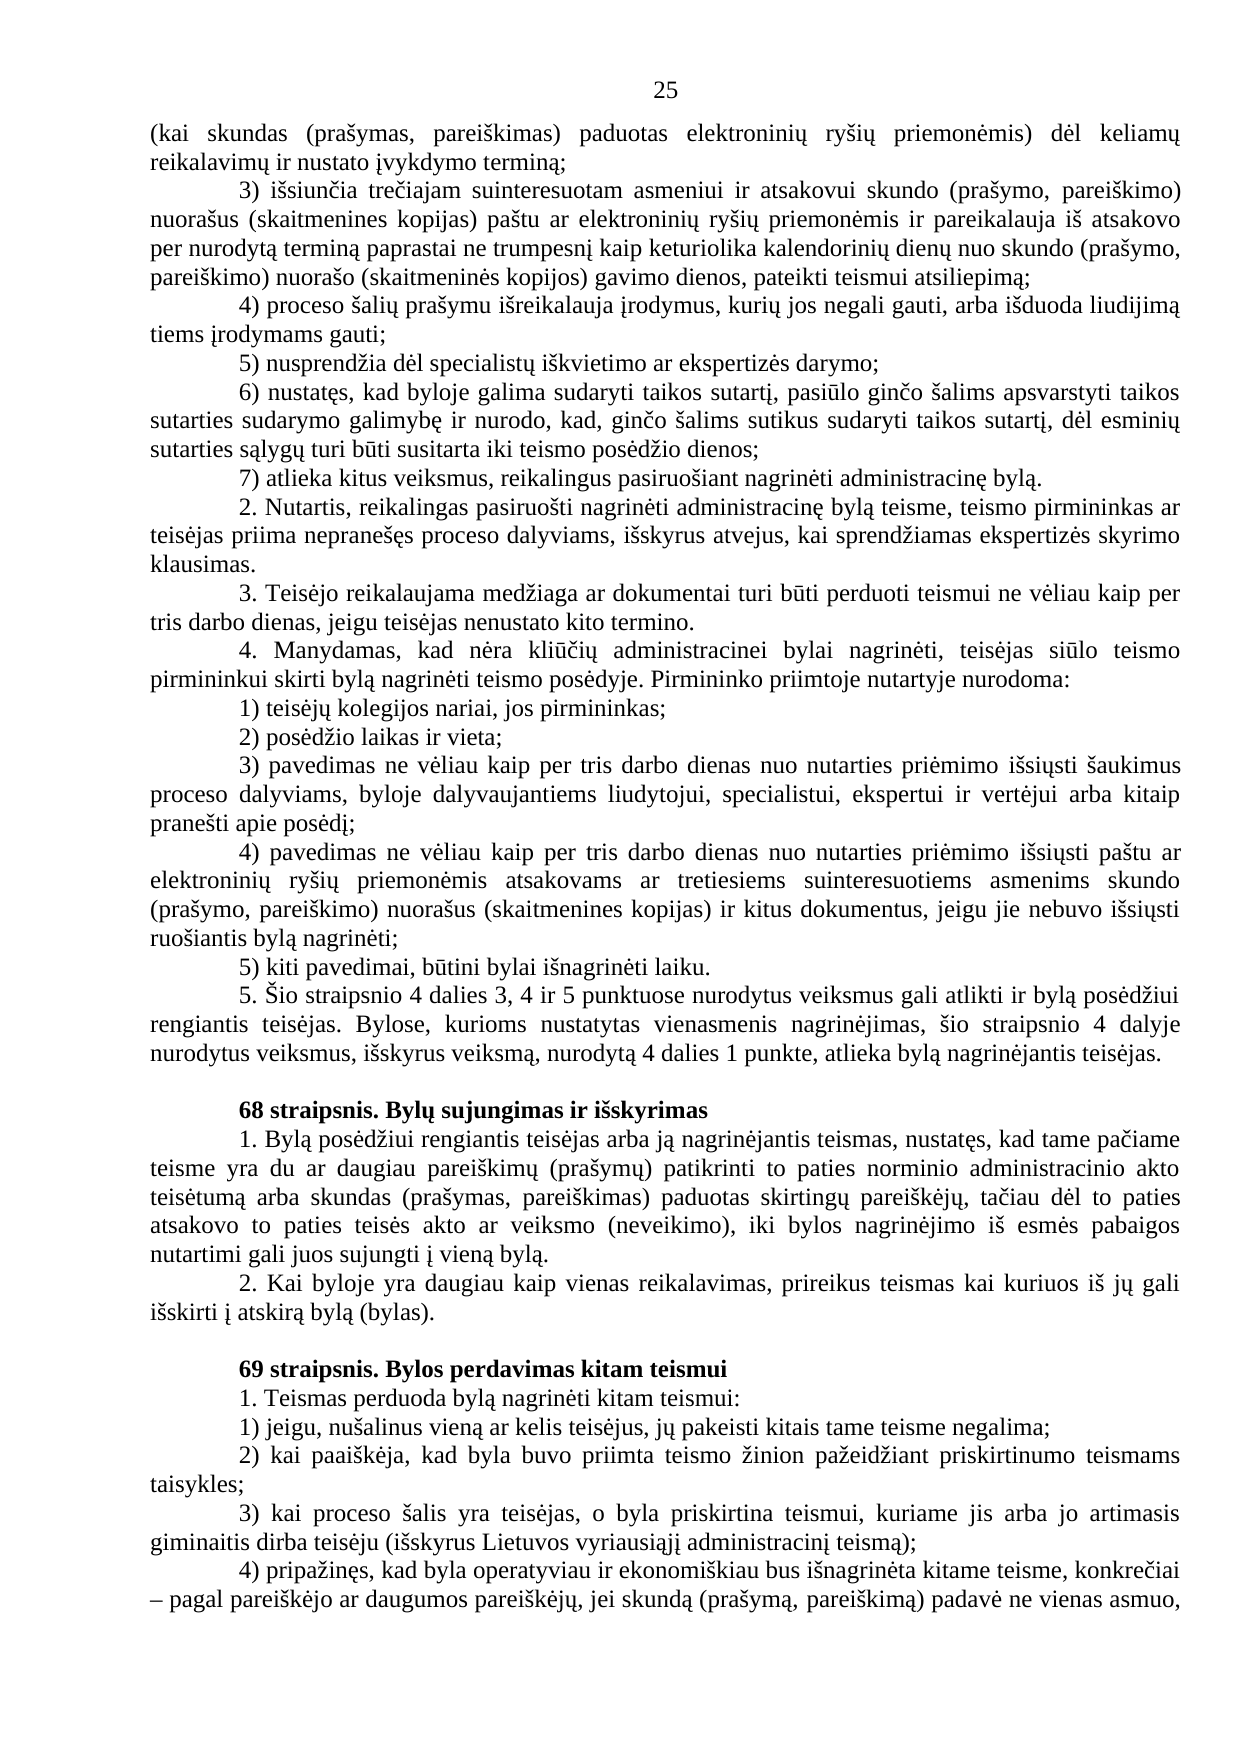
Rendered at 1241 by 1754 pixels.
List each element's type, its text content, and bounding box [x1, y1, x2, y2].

text 3. Teisėjo reikalaujama medžiaga ar dokumentai turi būti perduoti teismui ne vėliau kaip per tris darbo dienas, jeigu teisėjas nenustato kito termino. [150, 578, 1181, 636]
text 1. Bylą posėdžiui rengiantis teisėjas arba ją nagrinėjantis teismas, nustatęs, kad tame pačiame teisme yra du ar daugiau pareiškimų (prašymų) patikrinti to paties norminio administracinio akto teisėtumą arba skundas (prašymas, pareiškimas) paduotas skirtingų pareiškėjų, tačiau dėl to paties atsakovo to paties teisės akto ar veiksmo (neveikimo), iki bylos nagrinėjimo iš esmės pabaigos nutartimi gali juos sujungti į vieną bylą. [150, 1124, 1181, 1268]
text 4) pavedimas ne vėliau kaip per tris darbo dienas nuo nutarties priėmimo išsiųsti paštu ar elektroninių ryšių priemonėmis atsakovams ar tretiesiems suinteresuotiems asmenims skundo (prašymo, pareiškimo) nuorašus (skaitmenines kopijas) ir kitus dokumentus, jeigu jie nebuvo išsiųsti ruošiantis bylą nagrinėti; [150, 837, 1181, 952]
text 3) išsiunčia trečiajam suinteresuotam asmeniui ir atsakovui skundo (prašymo, pareiškimo) nuorašus (skaitmenines kopijas) paštu ar elektroninių ryšių priemonėmis ir pareikalauja iš atsakovo per nurodytą terminą paprastai ne trumpesnį kaip keturiolika kalendorinių dienų nuo skundo (prašymo, pareiškimo) nuorašo (skaitmeninės kopijos) gavimo dienos, pateikti teismui atsiliepimą; [150, 176, 1181, 291]
text (kai skundas (prašymas, pareiškimas) paduotas elektroninių ryšių priemonėmis) dėl keliamų reikalavimų ir nustato įvykdymo terminą; [150, 118, 1181, 176]
text 5) kiti pavedimai, būtini bylai išnagrinėti laiku. [150, 952, 1181, 981]
text 5) nusprendžia dėl specialistų iškvietimo ar ekspertizės darymo; [150, 348, 1181, 377]
text 4) pripažinęs, kad byla operatyviau ir ekonomiškiau bus išnagrinėta kitame teisme, konkrečiai – pagal pareiškėjo ar daugumos pareiškėjų, jei skundą (prašymą, pareiškimą) padavė ne vienas asmuo, [150, 1556, 1181, 1613]
text 5. Šio straipsnio 4 dalies 3, 4 ir 5 punktuose nurodytus veiksmus gali atlikti ir bylą posėdžiui rengiantis teisėjas. Bylose, kurioms nustatytas vienasmenis nagrinėjimas, šio straipsnio 4 dalyje nurodytus veiksmus, išskyrus veiksmą, nurodytą 4 dalies 1 punkte, atlieka bylą nagrinėjantis teisėjas. [150, 981, 1181, 1067]
text 6) nustatęs, kad byloje galima sudaryti taikos sutartį, pasiūlo ginčo šalims apsvarstyti taikos sutarties sudarymo galimybę ir nurodo, kad, ginčo šalims sutikus sudaryti taikos sutartį, dėl esminių sutarties sąlygų turi būti susitarta iki teismo posėdžio dienos; [150, 377, 1181, 463]
text 2) kai paaiškėja, kad byla buvo priimta teismo žinion pažeidžiant priskirtinumo teismams taisykles; [150, 1441, 1181, 1498]
text 2. Kai byloje yra daugiau kaip vienas reikalavimas, prireikus teismas kai kuriuos iš jų gali išskirti į atskirą bylą (bylas). [150, 1268, 1181, 1326]
text 1. Teismas perduoda bylą nagrinėti kitam teismui: [150, 1383, 1181, 1412]
text 2) posėdžio laikas ir vieta; [150, 722, 1181, 751]
text 4. Manydamas, kad nėra kliūčių administracinei bylai nagrinėti, teisėjas siūlo teismo pirmininkui skirti bylą nagrinėti teismo posėdyje. Pirmininko priimtoje nutartyje nurodoma: [150, 636, 1181, 693]
text 69 straipsnis. Bylos perdavimas kitam teismui [150, 1354, 1183, 1383]
text 3) pavedimas ne vėliau kaip per tris darbo dienas nuo nutarties priėmimo išsiųsti šaukimus proceso dalyviams, byloje dalyvaujantiems liudytojui, specialistui, ekspertui ir vertėjui arba kitaip pranešti apie posėdį; [150, 751, 1181, 837]
text 2. Nutartis, reikalingas pasiruošti nagrinėti administracinę bylą teisme, teismo pirmininkas ar teisėjas priima nepranešęs proceso dalyviams, išskyrus atvejus, kai sprendžiamas ekspertizės skyrimo klausimas. [150, 492, 1181, 578]
text 4) proceso šalių prašymu išreikalauja įrodymus, kurių jos negali gauti, arba išduoda liudijimą tiems įrodymams gauti; [150, 291, 1181, 348]
text 1) jeigu, nušalinus vieną ar kelis teisėjus, jų pakeisti kitais tame teisme negalima; [150, 1412, 1181, 1441]
text 3) kai proceso šalis yra teisėjas, o byla priskirtina teismui, kuriame jis arba jo artimasis giminaitis dirba teisėju (išskyrus Lietuvos vyriausiąjį administracinį teismą); [150, 1498, 1181, 1556]
text 7) atlieka kitus veiksmus, reikalingus pasiruošiant nagrinėti administracinę bylą. [150, 463, 1181, 492]
text 68 straipsnis. Bylų sujungimas ir išskyrimas [150, 1096, 1183, 1124]
text 1) teisėjų kolegijos nariai, jos pirmininkas; [150, 693, 1181, 722]
